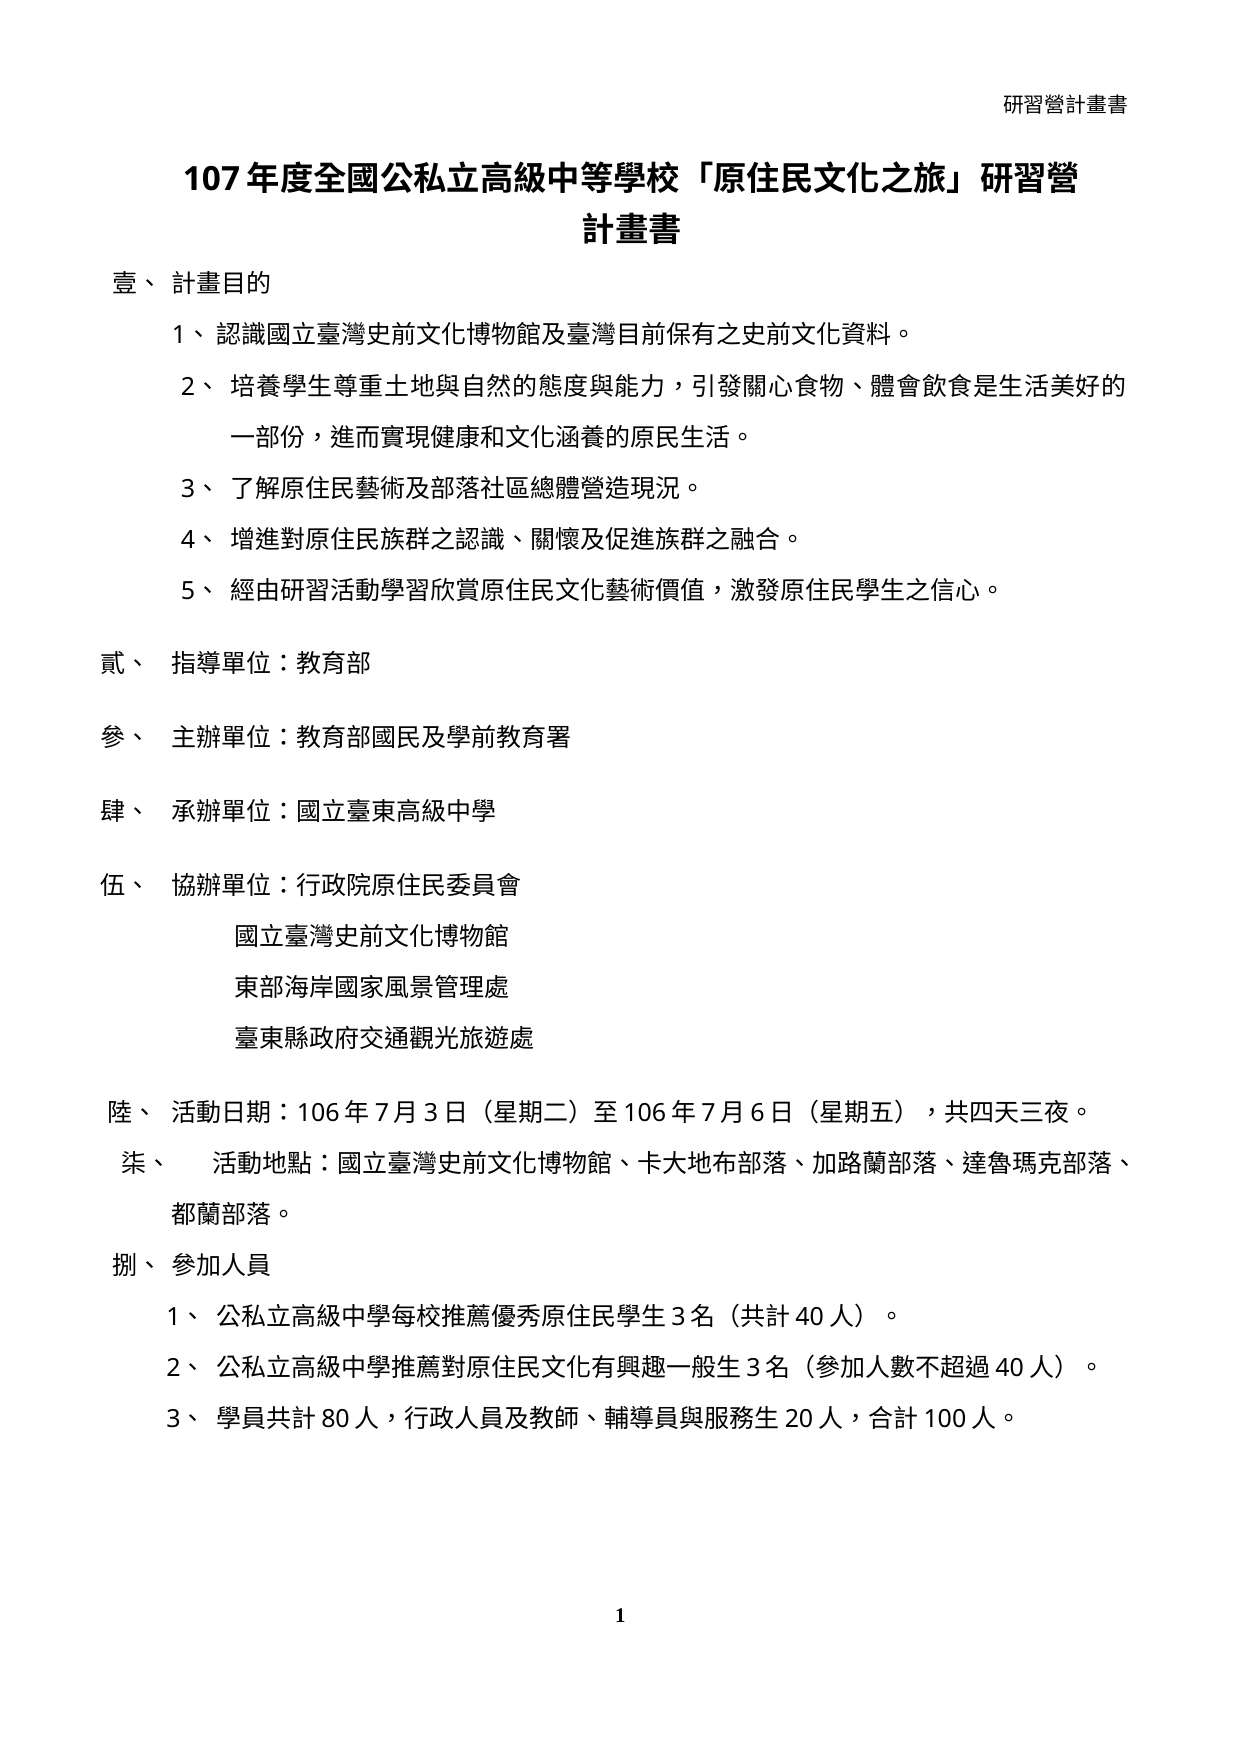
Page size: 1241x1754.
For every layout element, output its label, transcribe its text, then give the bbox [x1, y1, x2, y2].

list 活動地點：國立臺灣史前文化博物館、卡大地布部落、加路蘭部落、達魯瑪克部落、都蘭部落。 [122, 1131, 1128, 1233]
text 臺東縣政府交通觀光旅遊處 [162, 1006, 1128, 1057]
list 計畫目的 [112, 252, 1128, 303]
list 學員共計80人，行政人員及教師、輔導員與服務生20人，合計100人。 [166, 1386, 1128, 1437]
list 經由研習活動學習欣賞原住民文化藝術價值，激發原住民學生之信心。 [181, 558, 1128, 609]
list 主辦單位：教育部國民及學前教育署 [100, 706, 1128, 757]
text 國立臺灣史前文化博物館 [162, 904, 1128, 955]
list 培養學生尊重土地與自然的態度與能力，引發關心食物、體會飲食是生活美好的一部份，進而實現健康和文化涵養的原民生活。 [181, 354, 1128, 456]
list 公私立高級中學推薦對原住民文化有興趣一般生3名（參加人數不超過40人）。 [166, 1335, 1128, 1386]
list 活動日期：106年7月3日（星期二）至106年7月6日（星期五），共四天三夜。 [107, 1080, 1128, 1131]
text 東部海岸國家風景管理處 [162, 955, 1128, 1006]
text 計畫書 [112, 201, 1150, 252]
list 增進對原住民族群之認識、關懷及促進族群之融合。 [181, 507, 1128, 558]
list 協辦單位：行政院原住民委員會 [100, 853, 1128, 904]
list 指導單位：教育部 [100, 632, 1128, 683]
list 公私立高級中學每校推薦優秀原住民學生3名（共計40人）。 [166, 1284, 1128, 1335]
list 認識國立臺灣史前文化博物館及臺灣目前保有之史前文化資料。 [162, 303, 1128, 354]
list 承辦單位：國立臺東高級中學 [100, 779, 1128, 831]
text 107年度全國公私立高級中等學校「原住民文化之旅」研習營 [112, 150, 1150, 201]
list 參加人員 [112, 1233, 1128, 1284]
list 了解原住民藝術及部落社區總體營造現況。 [181, 456, 1128, 507]
